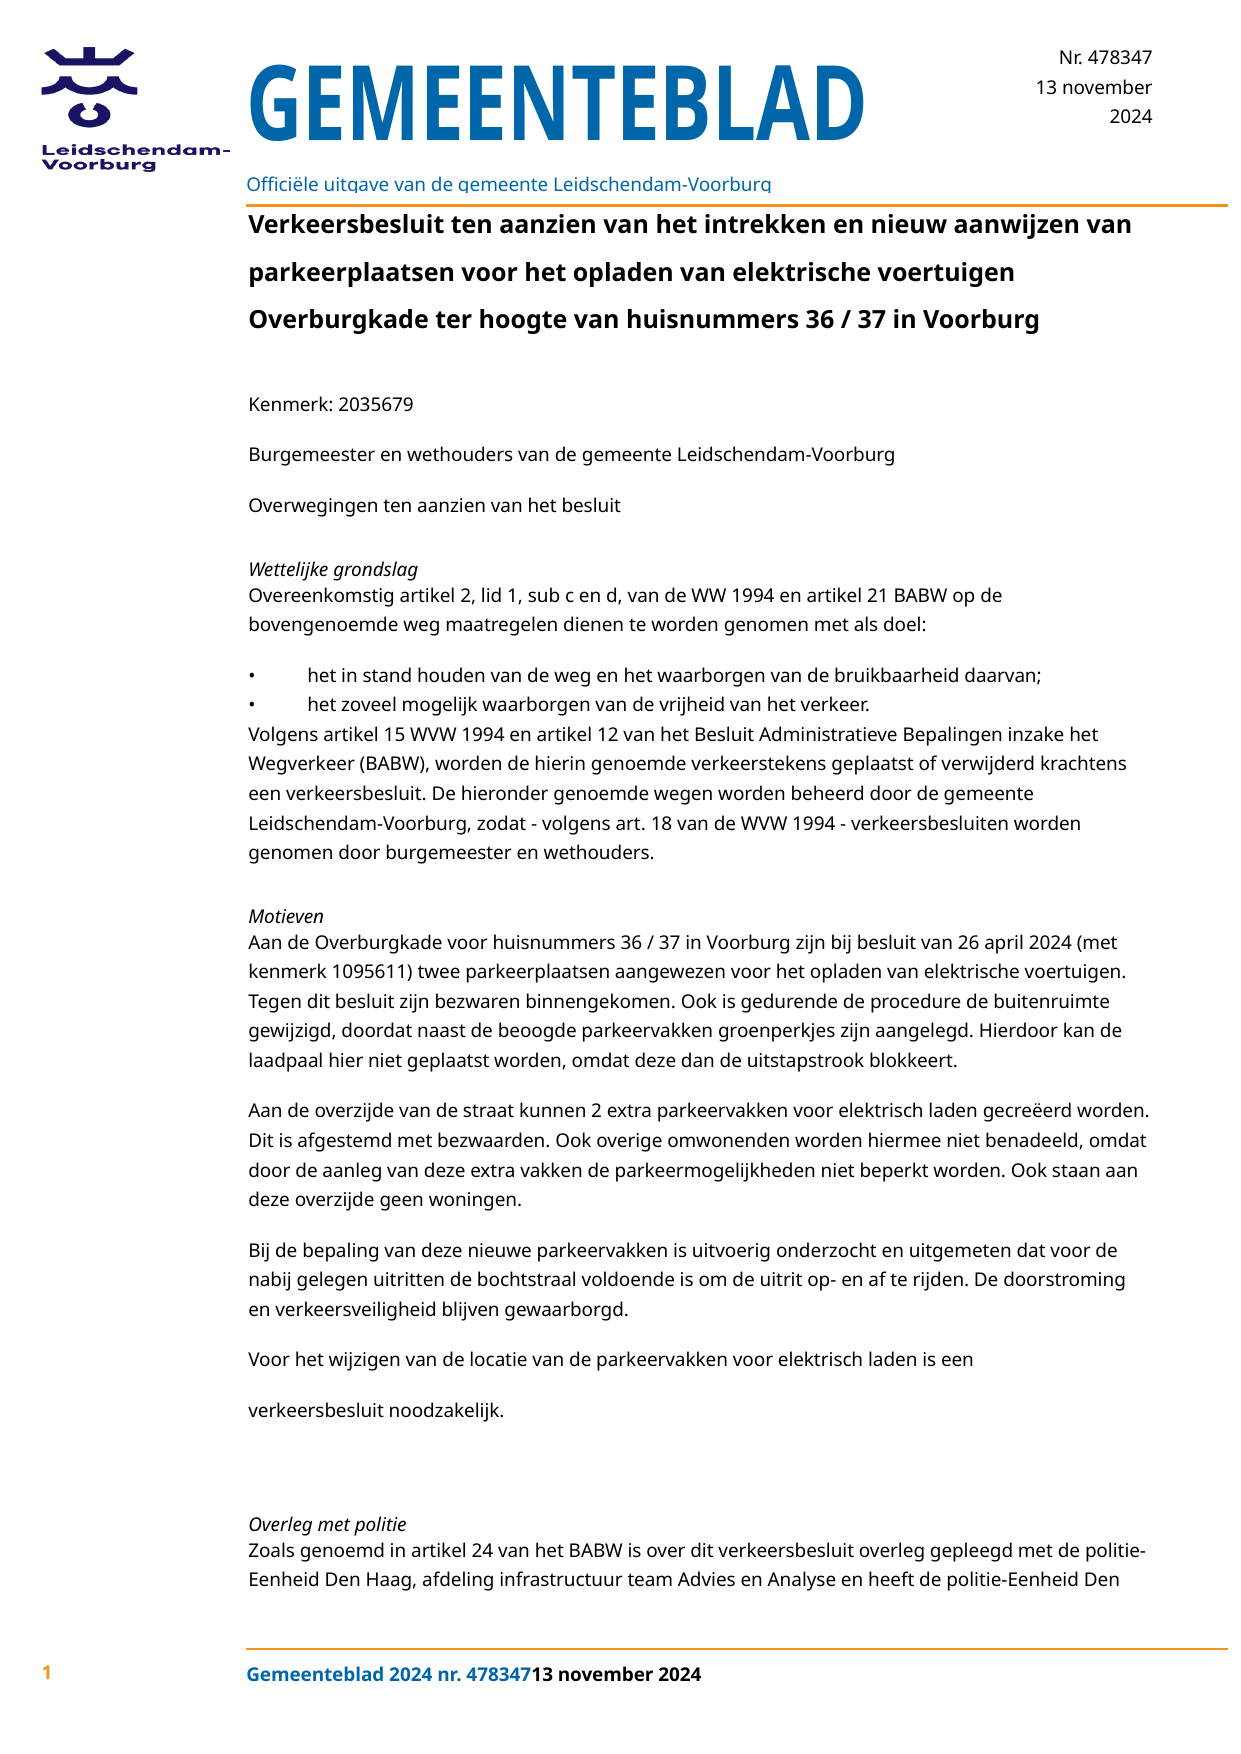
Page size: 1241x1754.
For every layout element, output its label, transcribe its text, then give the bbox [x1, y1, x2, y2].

text Zoals genoemd in artikel 24 van het BABW is over dit verkeersbesluit overleg gepleegd met de politie-Eenheid Den Haag, afdeling infrastructuur team Advies en Analyse en heeft de politie-Eenheid Den [248, 1537, 1152, 1592]
picture [41, 47, 231, 172]
text Voor het wijzigen van de locatie van de parkeervakken voor elektrisch laden is een [248, 1346, 1152, 1372]
text Volgens artikel 15 WVW 1994 en artikel 12 van het Besluit Administratieve Bepalingen inzake het Wegverkeer (BABW), worden de hierin genoemde verkeerstekens geplaatst of verwijderd krachtens een verkeersbesluit. De hieronder genoemde wegen worden beheerd door de gemeente Leidschendam-Voorburg, zodat - volgens art. 18 van de WVW 1994 - verkeersbesluiten worden genomen door burgemeester en wethouders. [248, 721, 1152, 865]
list het zoveel mogelijk waarborgen van de vrijheid van het verkeer. [248, 691, 1152, 717]
text Aan de Overburgkade voor huisnummers 36 / 37 in Voorburg zijn bij besluit van 26 april 2024 (met kenmerk 1095611) twee parkeerplaatsen aangewezen voor het opladen van elektrische voertuigen. Tegen dit besluit zijn bezwaren binnengekomen. Ook is gedurende de procedure de buitenruimte gewijzigd, doordat naast de beoogde parkeervakken groenperkjes zijn aangelegd. Hierdoor kan de laadpaal hier niet geplaatst worden, omdat deze dan de uitstapstrook blokkeert. [248, 929, 1152, 1073]
text Overleg met politie [248, 1511, 1152, 1537]
text verkeersbesluit noodzakelijk. [248, 1397, 1152, 1423]
text Overeenkomstig artikel 2, lid 1, sub c en d, van de WW 1994 en artikel 21 BABW op de bovengenoemde weg maatregelen dienen te worden genomen met als doel: [248, 582, 1152, 637]
text Aan de overzijde van de straat kunnen 2 extra parkeervakken voor elektrisch laden gecreëerd worden. Dit is afgestemd met bezwaarden. Ook overige omwonenden worden hiermee niet benadeeld, omdat door de aanleg van deze extra vakken de parkeermogelijkheden niet beperkt worden. Ook staan aan deze overzijde geen woningen. [248, 1098, 1152, 1212]
text Bij de bepaling van deze nieuwe parkeervakken is uitvoerig onderzocht en uitgemeten dat voor de nabij gelegen uitritten de bochtstraal voldoende is om de uitrit op- en af te rijden. De doorstroming en verkeersveiligheid blijven gewaarborgd. [248, 1237, 1152, 1322]
text Verkeersbesluit ten aanzien van het intrekken en nieuw aanwijzen van parkeerplaatsen voor het opladen van elektrische voertuigen Overburgkade ter hoogte van huisnummers 36 / 37 in Voorburg [248, 207, 1152, 336]
list het in stand houden van de weg en het waarborgen van de bruikbaarheid daarvan; [248, 662, 1152, 687]
text Kenmerk: 2035679 [248, 391, 1152, 417]
text Wettelijke grondslag [248, 556, 1152, 582]
text Burgemeester en wethouders van de gemeente Leidschendam-Voorburg [248, 442, 1152, 467]
text Overwegingen ten aanzien van het besluit [248, 492, 1152, 518]
text Motieven [248, 903, 1152, 929]
